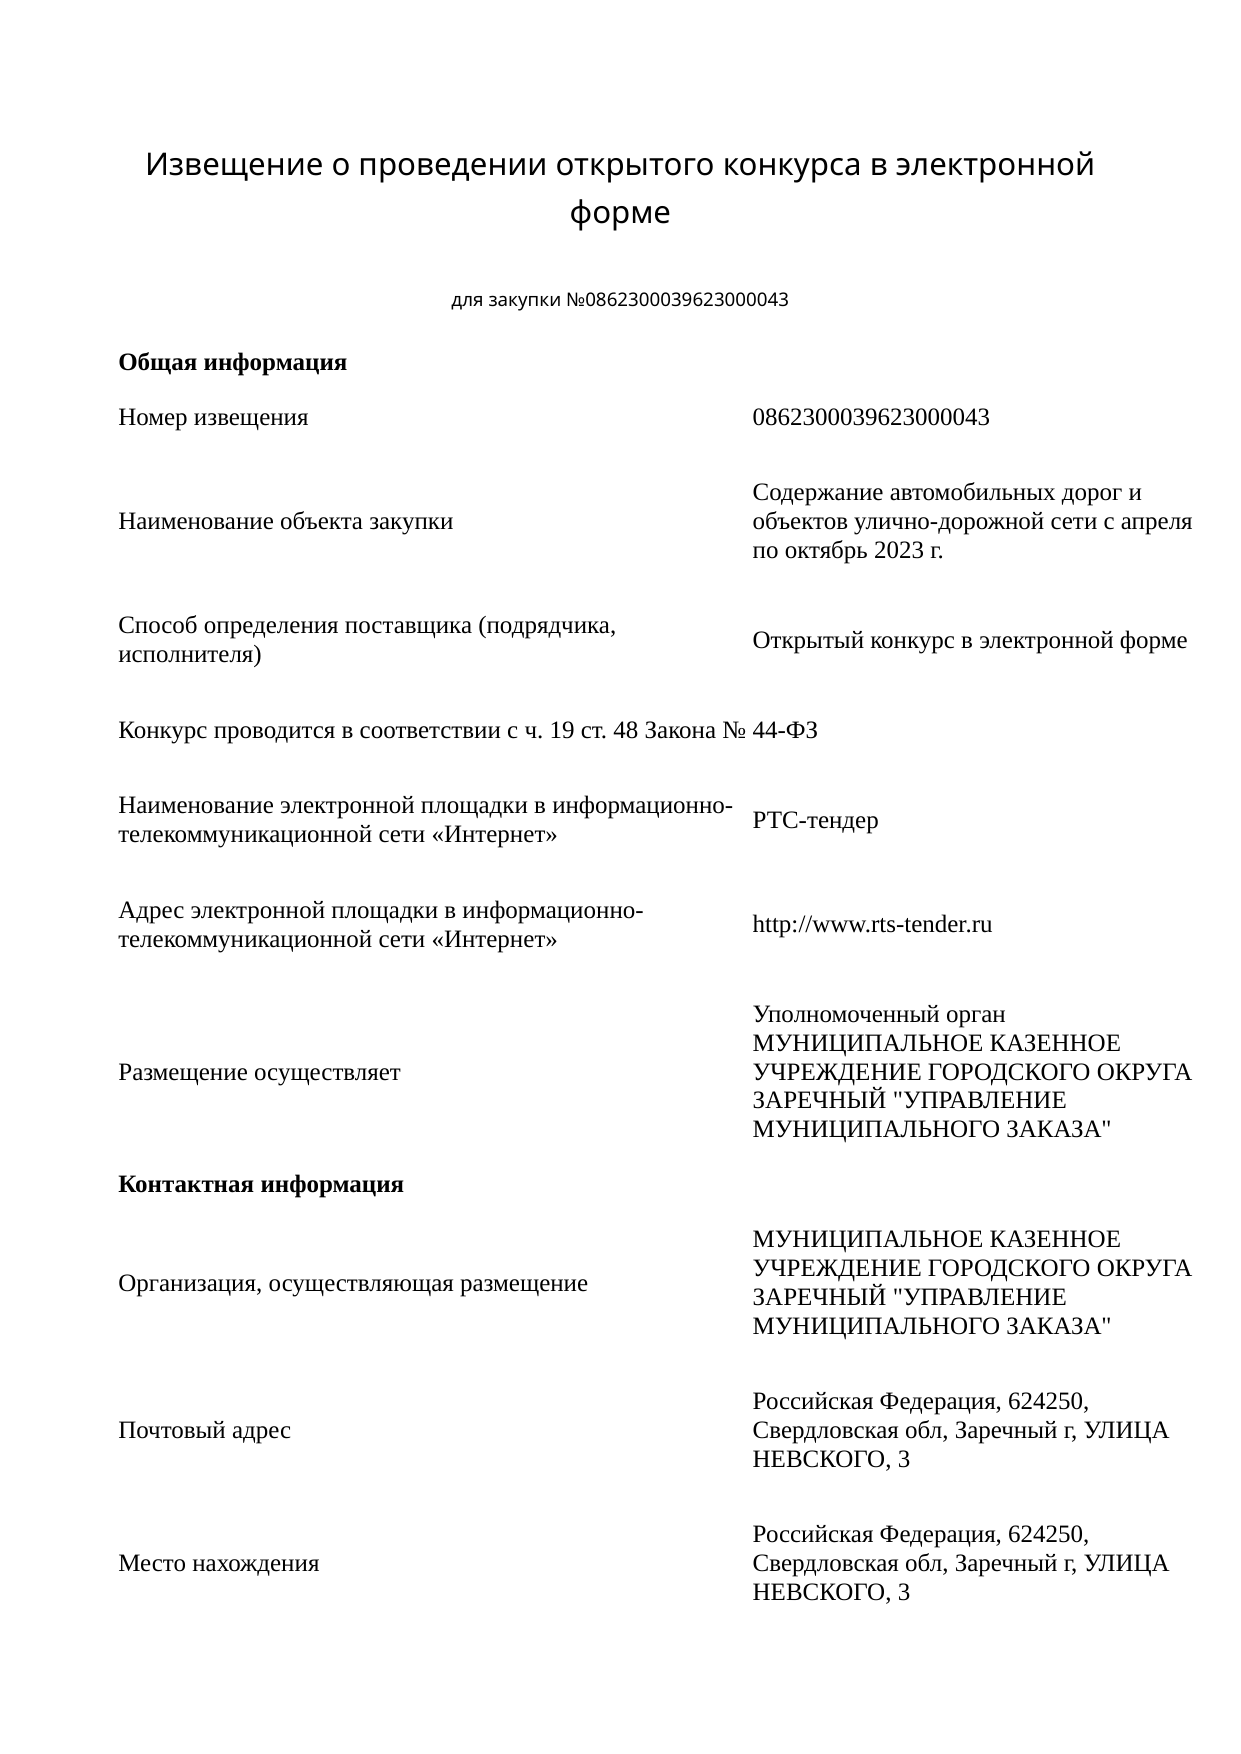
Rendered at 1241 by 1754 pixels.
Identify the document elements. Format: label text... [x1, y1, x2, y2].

table_cell 0862300039623000043 [753, 379, 1217, 454]
table_cell Российская Федерация, 624250, Свердловская обл, Заречный г, УЛИЦА НЕВСКОГО, 3 [753, 1496, 1217, 1629]
table_cell http://www.rts-tender.ru [753, 872, 1217, 976]
table_cell Общая информация [118, 344, 752, 378]
table_cell [753, 1167, 1217, 1201]
table_cell Контактная информация [118, 1167, 752, 1201]
table_cell Конкурс проводится в соответствии с ч. 19 ст. 48 Закона № 44-ФЗ [118, 692, 1217, 767]
text для закупки №0862300039623000043 [118, 286, 1122, 312]
table_cell Организация, осуществляющая размещение [118, 1201, 752, 1363]
table_cell [753, 344, 1217, 378]
table_cell Размещение осуществляет [118, 976, 752, 1167]
table_cell МУНИЦИПАЛЬНОЕ КАЗЕННОЕ УЧРЕЖДЕНИЕ ГОРОДСКОГО ОКРУГА ЗАРЕЧНЫЙ "УПРАВЛЕНИЕ МУНИЦИПАЛЬНОГО ЗАКАЗА" [753, 1201, 1217, 1363]
table_cell Наименование электронной площадки в информационно-телекоммуникационной сети «Интернет» [118, 767, 752, 872]
table_cell Открытый конкурс в электронной форме [753, 587, 1217, 692]
table_cell РТС-тендер [753, 767, 1217, 872]
table_cell Адрес электронной площадки в информационно-телекоммуникационной сети «Интернет» [118, 872, 752, 976]
table_cell Содержание автомобильных дорог и объектов улично-дорожной сети с апреля по октябрь 2023 г. [753, 454, 1217, 587]
table_cell Российская Федерация, 624250, Свердловская обл, Заречный г, УЛИЦА НЕВСКОГО, 3 [753, 1363, 1217, 1496]
table_header [118, 339, 752, 344]
text Извещение о проведении открытого конкурса в электронной форме [118, 142, 1122, 233]
table_cell Способ определения поставщика (подрядчика, исполнителя) [118, 587, 752, 692]
table_header [753, 339, 1217, 344]
table_cell Почтовый адрес [118, 1363, 752, 1496]
table_cell Место нахождения [118, 1496, 752, 1629]
table_cell Номер извещения [118, 379, 752, 454]
table_cell Наименование объекта закупки [118, 454, 752, 587]
table_cell Уполномоченный орган МУНИЦИПАЛЬНОЕ КАЗЕННОЕ УЧРЕЖДЕНИЕ ГОРОДСКОГО ОКРУГА ЗАРЕЧНЫЙ "УПРАВЛЕНИЕ МУНИЦИПАЛЬНОГО ЗАКАЗА" [753, 976, 1217, 1167]
